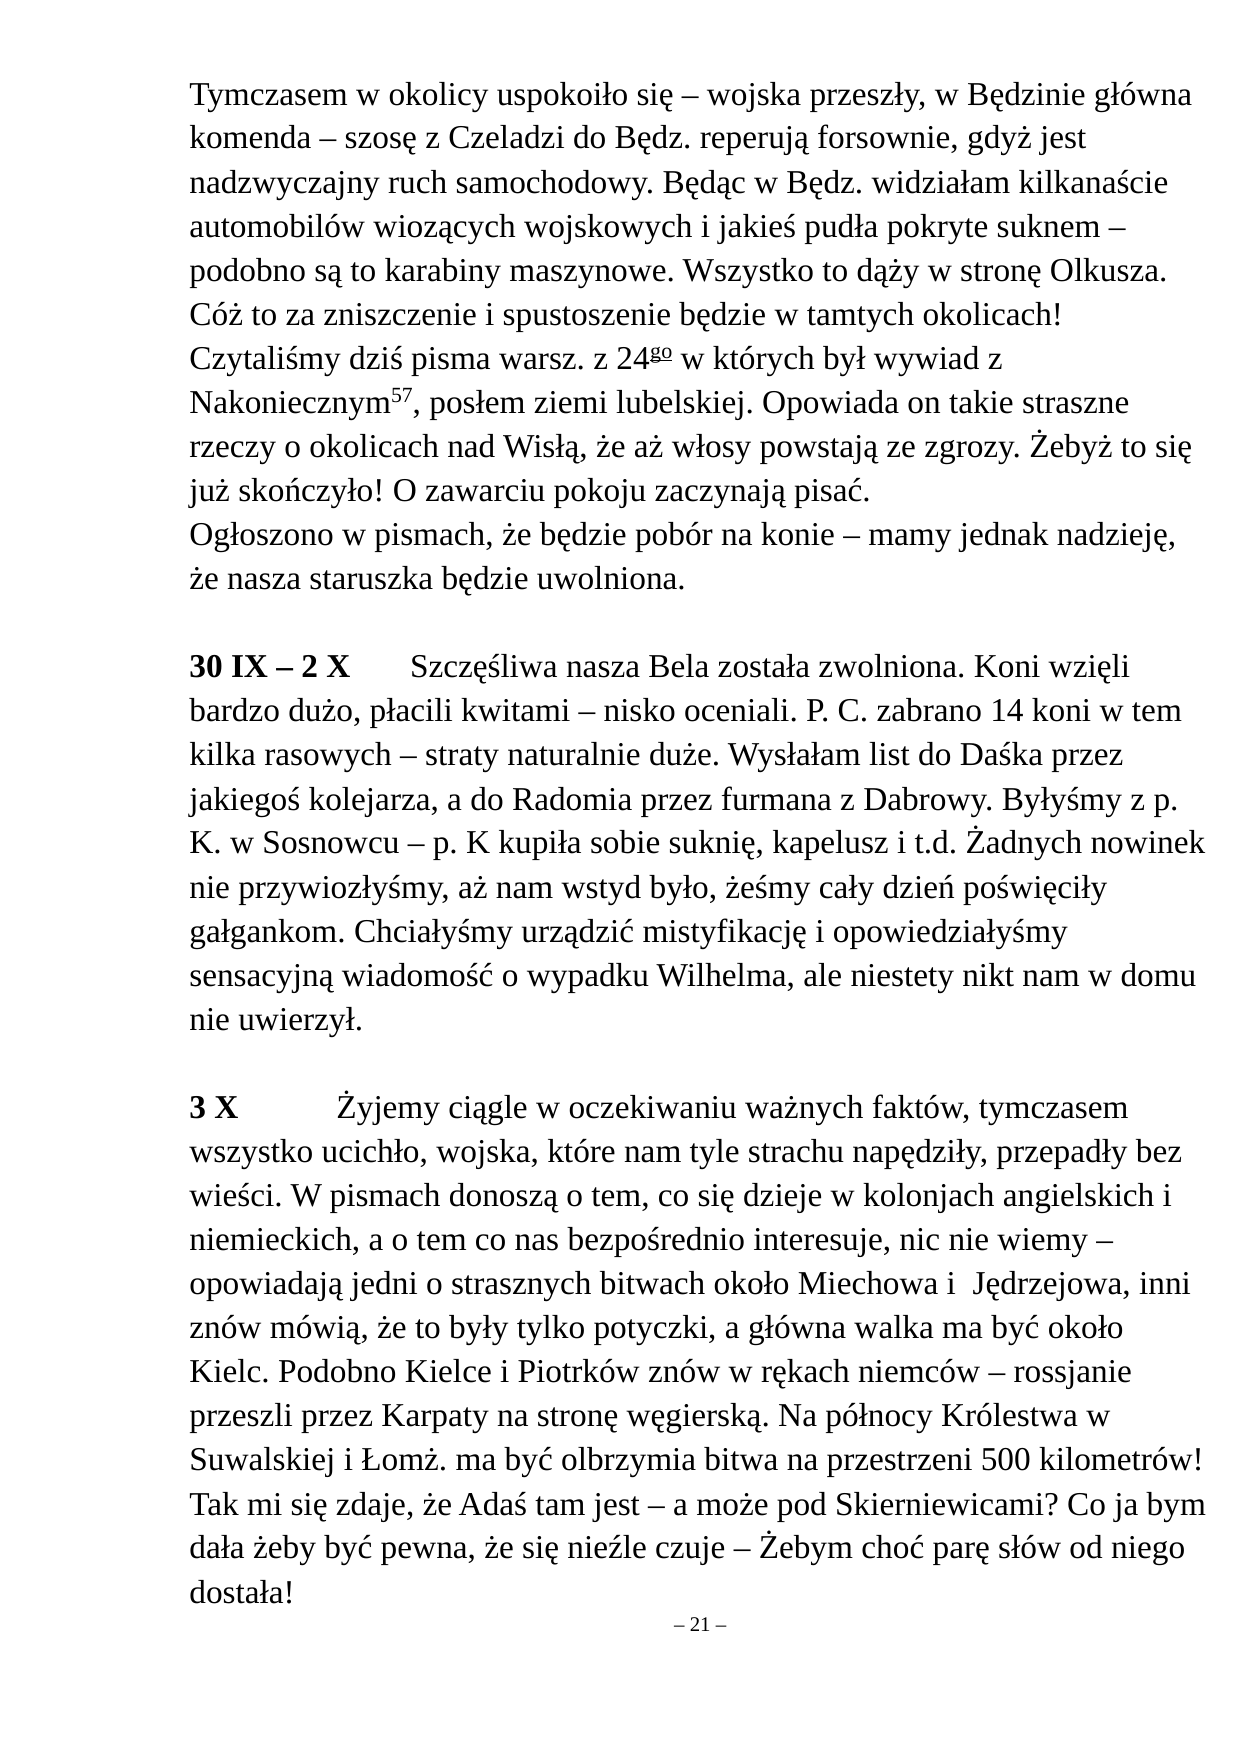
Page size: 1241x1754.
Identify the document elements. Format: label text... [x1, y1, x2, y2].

text 3 X Żyjemy ciągle w oczekiwaniu ważnych faktów, tymczasem wszystko ucichło, wojska, które nam tyle strachu napędziły, przepadły bez wieści. W pismach donoszą o tem, co się dzieje w kolonjach angielskich i niemieckich, a o tem co nas bezpośrednio interesuje, nic nie wiemy – opowiadają jedni o strasznych bitwach około Miechowa i Jędrzejowa, inni znów mówią, że to były tylko potyczki, a główna walka ma być około Kielc. Podobno Kielce i Piotrków znów w rękach niemców – rossjanie przeszli przez Karpaty na stronę węgierską. Na północy Królestwa w Suwalskiej i Łomż. ma być olbrzymia bitwa na przestrzeni 500 kilometrów! Tak mi się zdaje, że Adaś tam jest – a może pod Skierniewicami? Co ja bym dała żeby być pewna, że się nieźle czuje – Żebym choć parę słów od niego dostała! [189, 1087, 1211, 1610]
text 30 IX – 2 X Szczęśliwa nasza Bela została zwolniona. Koni wzięli bardzo dużo, płacili kwitami – nisko oceniali. P. C. zabrano 14 koni w tem kilka rasowych – straty naturalnie duże. Wysłałam list do Daśka przez jakiegoś kolejarza, a do Radomia przez furmana z Dabrowy. Byłyśmy z p. K. w Sosnowcu – p. K kupiła sobie suknię, kapelusz i t.d. Żadnych nowinek nie przywiozłyśmy, aż nam wstyd było, żeśmy cały dzień poświęciły gałgankom. Chciałyśmy urządzić mistyfikację i opowiedziałyśmy sensacyjną wiadomość o wypadku Wilhelma, ale niestety nikt nam w domu nie uwierzył. [189, 647, 1211, 1037]
text Tymczasem w okolicy uspokoiło się – wojska przeszły, w Będzinie główna komenda – szosę z Czeladzi do Będz. reperują forsownie, gdyż jest nadzwyczajny ruch samochodowy. Będąc w Będz. widziałam kilkanaście automobilów wiozących wojskowych i jakieś pudła pokryte suknem – podobno są to karabiny maszynowe. Wszystko to dąży w stronę Olkusza. Cóż to za zniszczenie i spustoszenie będzie w tamtych okolicach! Czytaliśmy dziś pisma warsz. z 24go w których był wywiad z Nakoniecznym, posłem ziemi lubelskiej. Opowiada on takie straszne rzeczy o okolicach nad Wisłą, że aż włosy powstają ze zgrozy. Żebyż to się już skończyło! O zawarciu pokoju zaczynają pisać. [189, 74, 1211, 509]
text Ogłoszono w pismach, że będzie pobór na konie – mamy jednak nadzieję, że nasza staruszka będzie uwolniona. [189, 514, 1211, 597]
